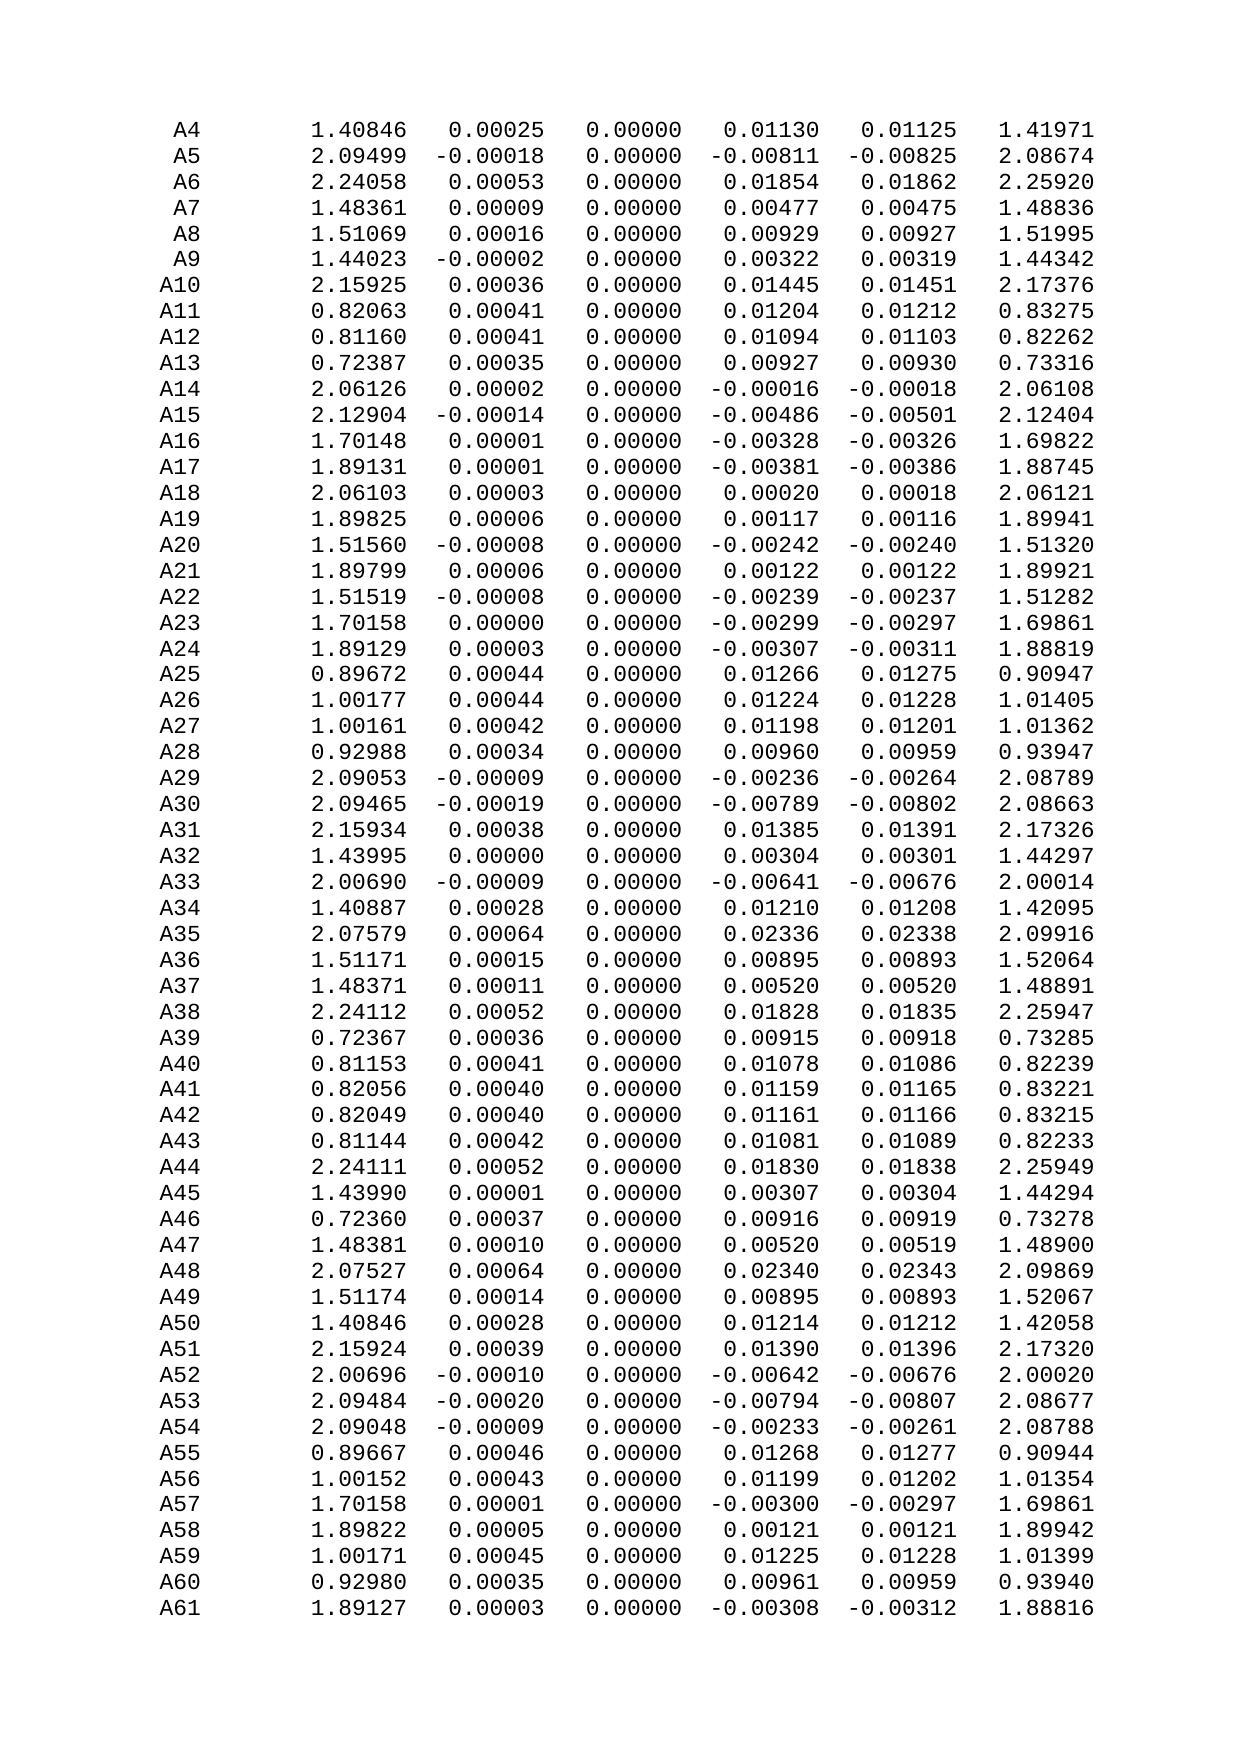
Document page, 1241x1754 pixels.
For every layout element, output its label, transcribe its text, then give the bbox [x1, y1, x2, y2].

text A48 2.07527 0.00064 0.00000 0.02340 0.02343 2.09869 [118, 1259, 1122, 1285]
text A6 2.24058 0.00053 0.00000 0.01854 0.01862 2.25920 [118, 170, 1122, 196]
text A14 2.06126 0.00002 0.00000 -0.00016 -0.00018 2.06108 [118, 377, 1122, 403]
text A8 1.51069 0.00016 0.00000 0.00929 0.00927 1.51995 [118, 222, 1122, 248]
text A60 0.92980 0.00035 0.00000 0.00961 0.00959 0.93940 [118, 1571, 1122, 1597]
text A38 2.24112 0.00052 0.00000 0.01828 0.01835 2.25947 [118, 1000, 1122, 1026]
text A31 2.15934 0.00038 0.00000 0.01385 0.01391 2.17326 [118, 818, 1122, 844]
text A28 0.92988 0.00034 0.00000 0.00960 0.00959 0.93947 [118, 741, 1122, 767]
text A39 0.72367 0.00036 0.00000 0.00915 0.00918 0.73285 [118, 1026, 1122, 1052]
text A59 1.00171 0.00045 0.00000 0.01225 0.01228 1.01399 [118, 1545, 1122, 1571]
text A4 1.40846 0.00025 0.00000 0.01130 0.01125 1.41971 [118, 118, 1122, 144]
text A37 1.48371 0.00011 0.00000 0.00520 0.00520 1.48891 [118, 974, 1122, 1000]
text A40 0.81153 0.00041 0.00000 0.01078 0.01086 0.82239 [118, 1052, 1122, 1078]
text A13 0.72387 0.00035 0.00000 0.00927 0.00930 0.73316 [118, 352, 1122, 377]
text A47 1.48381 0.00010 0.00000 0.00520 0.00519 1.48900 [118, 1233, 1122, 1259]
text A51 2.15924 0.00039 0.00000 0.01390 0.01396 2.17320 [118, 1337, 1122, 1363]
text A42 0.82049 0.00040 0.00000 0.01161 0.01166 0.83215 [118, 1104, 1122, 1130]
text A22 1.51519 -0.00008 0.00000 -0.00239 -0.00237 1.51282 [118, 585, 1122, 611]
text A25 0.89672 0.00044 0.00000 0.01266 0.01275 0.90947 [118, 663, 1122, 689]
text A45 1.43990 0.00001 0.00000 0.00307 0.00304 1.44294 [118, 1182, 1122, 1207]
text A36 1.51171 0.00015 0.00000 0.00895 0.00893 1.52064 [118, 948, 1122, 974]
text A17 1.89131 0.00001 0.00000 -0.00381 -0.00386 1.88745 [118, 455, 1122, 481]
text A33 2.00690 -0.00009 0.00000 -0.00641 -0.00676 2.00014 [118, 870, 1122, 896]
text A16 1.70148 0.00001 0.00000 -0.00328 -0.00326 1.69822 [118, 429, 1122, 455]
text A29 2.09053 -0.00009 0.00000 -0.00236 -0.00264 2.08789 [118, 767, 1122, 792]
text A55 0.89667 0.00046 0.00000 0.01268 0.01277 0.90944 [118, 1441, 1122, 1467]
text A52 2.00696 -0.00010 0.00000 -0.00642 -0.00676 2.00020 [118, 1363, 1122, 1389]
text A41 0.82056 0.00040 0.00000 0.01159 0.01165 0.83221 [118, 1078, 1122, 1104]
text A11 0.82063 0.00041 0.00000 0.01204 0.01212 0.83275 [118, 300, 1122, 326]
text A61 1.89127 0.00003 0.00000 -0.00308 -0.00312 1.88816 [118, 1597, 1122, 1622]
text A54 2.09048 -0.00009 0.00000 -0.00233 -0.00261 2.08788 [118, 1415, 1122, 1441]
text A30 2.09465 -0.00019 0.00000 -0.00789 -0.00802 2.08663 [118, 792, 1122, 818]
text A58 1.89822 0.00005 0.00000 0.00121 0.00121 1.89942 [118, 1519, 1122, 1545]
text A57 1.70158 0.00001 0.00000 -0.00300 -0.00297 1.69861 [118, 1493, 1122, 1519]
text A9 1.44023 -0.00002 0.00000 0.00322 0.00319 1.44342 [118, 248, 1122, 274]
text A21 1.89799 0.00006 0.00000 0.00122 0.00122 1.89921 [118, 559, 1122, 585]
text A43 0.81144 0.00042 0.00000 0.01081 0.01089 0.82233 [118, 1130, 1122, 1156]
text A56 1.00152 0.00043 0.00000 0.01199 0.01202 1.01354 [118, 1467, 1122, 1493]
text A5 2.09499 -0.00018 0.00000 -0.00811 -0.00825 2.08674 [118, 144, 1122, 170]
text A12 0.81160 0.00041 0.00000 0.01094 0.01103 0.82262 [118, 326, 1122, 352]
text A44 2.24111 0.00052 0.00000 0.01830 0.01838 2.25949 [118, 1156, 1122, 1182]
text A49 1.51174 0.00014 0.00000 0.00895 0.00893 1.52067 [118, 1285, 1122, 1311]
text A26 1.00177 0.00044 0.00000 0.01224 0.01228 1.01405 [118, 689, 1122, 715]
text A7 1.48361 0.00009 0.00000 0.00477 0.00475 1.48836 [118, 196, 1122, 222]
text A53 2.09484 -0.00020 0.00000 -0.00794 -0.00807 2.08677 [118, 1389, 1122, 1415]
text A23 1.70158 0.00000 0.00000 -0.00299 -0.00297 1.69861 [118, 611, 1122, 637]
text A35 2.07579 0.00064 0.00000 0.02336 0.02338 2.09916 [118, 922, 1122, 948]
text A10 2.15925 0.00036 0.00000 0.01445 0.01451 2.17376 [118, 274, 1122, 300]
text A50 1.40846 0.00028 0.00000 0.01214 0.01212 1.42058 [118, 1311, 1122, 1337]
text A24 1.89129 0.00003 0.00000 -0.00307 -0.00311 1.88819 [118, 637, 1122, 663]
text A32 1.43995 0.00000 0.00000 0.00304 0.00301 1.44297 [118, 844, 1122, 870]
text A15 2.12904 -0.00014 0.00000 -0.00486 -0.00501 2.12404 [118, 403, 1122, 429]
text A18 2.06103 0.00003 0.00000 0.00020 0.00018 2.06121 [118, 481, 1122, 507]
text A19 1.89825 0.00006 0.00000 0.00117 0.00116 1.89941 [118, 507, 1122, 533]
text A34 1.40887 0.00028 0.00000 0.01210 0.01208 1.42095 [118, 896, 1122, 922]
text A20 1.51560 -0.00008 0.00000 -0.00242 -0.00240 1.51320 [118, 533, 1122, 559]
text A27 1.00161 0.00042 0.00000 0.01198 0.01201 1.01362 [118, 715, 1122, 741]
text A46 0.72360 0.00037 0.00000 0.00916 0.00919 0.73278 [118, 1207, 1122, 1233]
